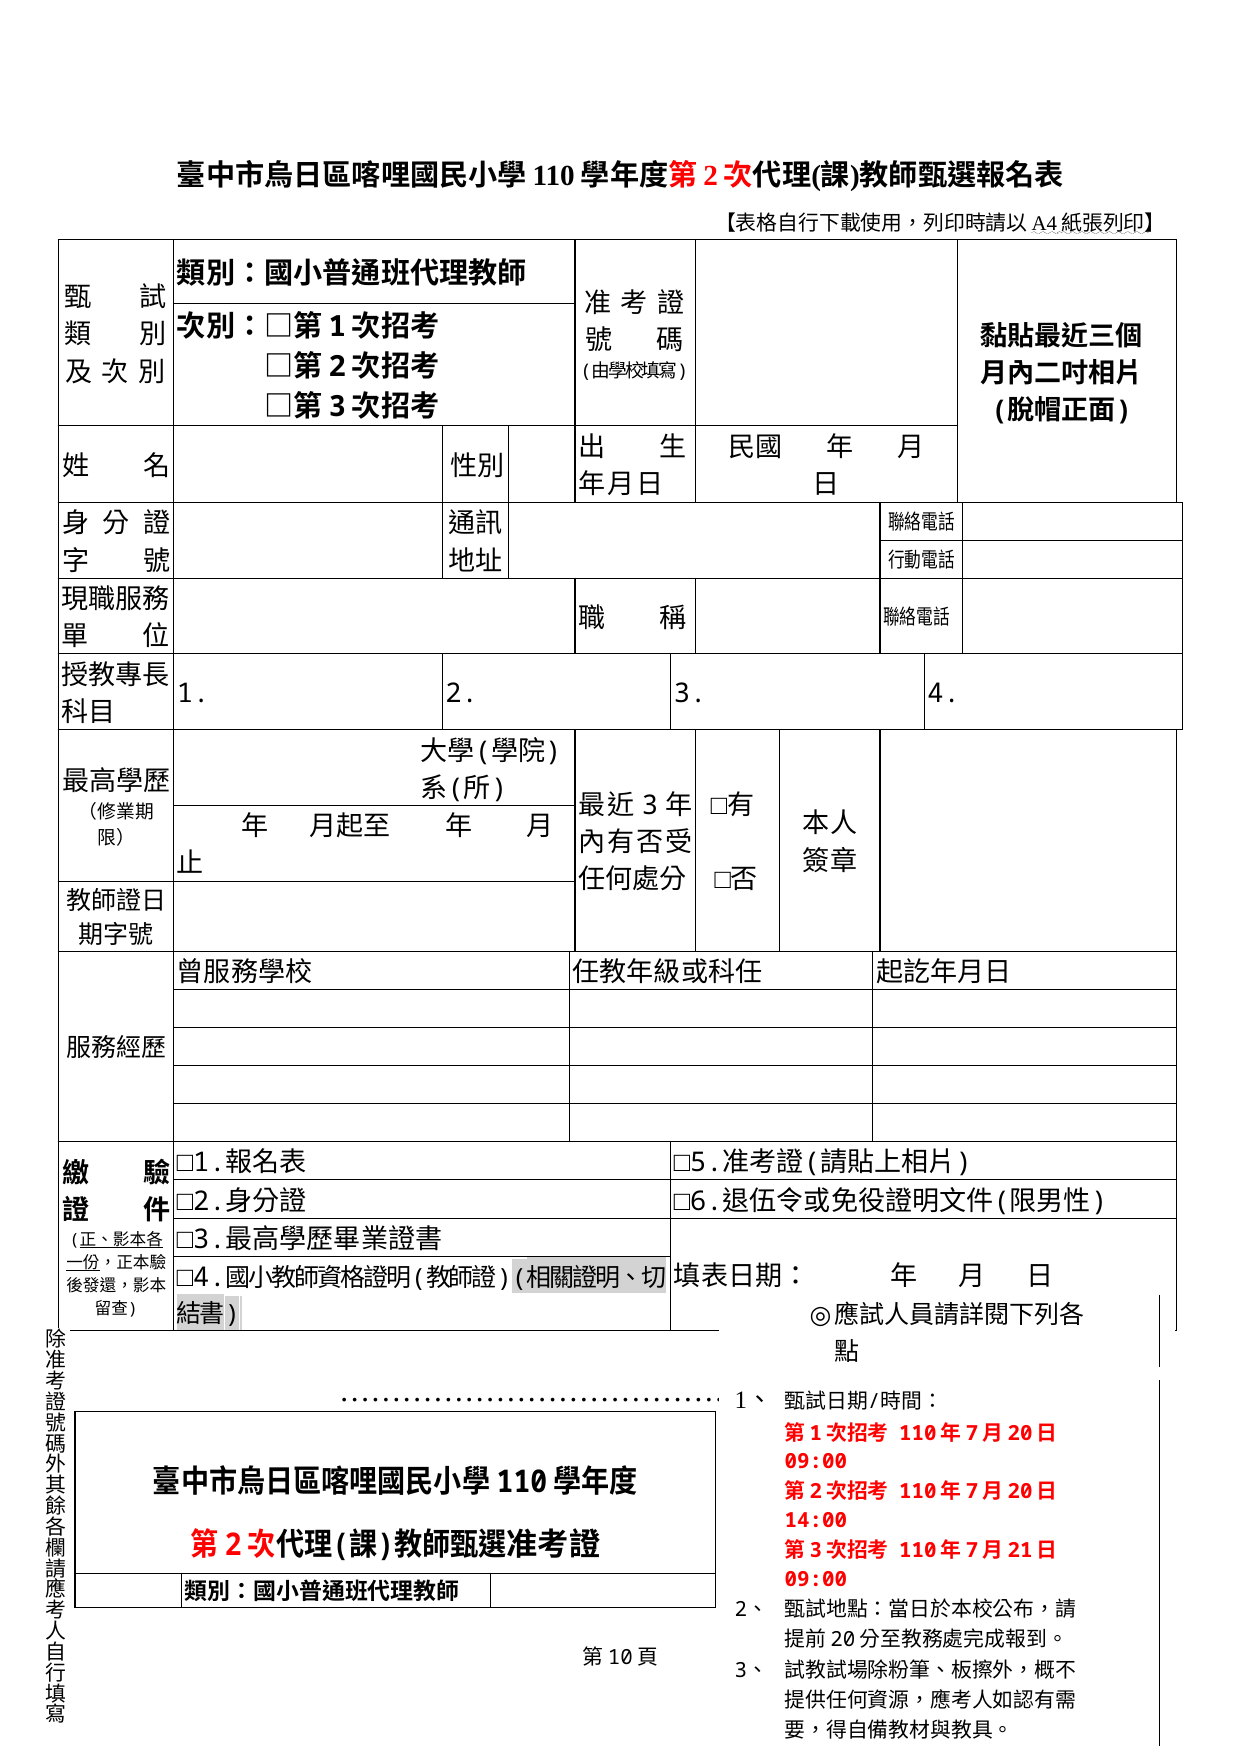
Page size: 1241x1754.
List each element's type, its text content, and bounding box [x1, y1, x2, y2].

table_cell [873, 1028, 1176, 1065]
table_cell [174, 579, 574, 653]
table_cell □5.准考證(請貼上相片) [671, 1142, 1176, 1179]
table_cell 通訊 地址 [443, 503, 508, 578]
table_cell [1177, 425, 1182, 502]
text 【表格自行下載使用，列印時請以A4紙張列印】 [75, 193, 1165, 239]
table_cell 本人 簽章 [780, 730, 879, 951]
table_cell [1177, 951, 1182, 989]
table_cell [570, 1104, 872, 1141]
list 試教試場除粉筆、板擦外，概不提供任何資源，應考人如認有需要，得自備教材與教具。 [734, 1653, 1159, 1744]
table_header 准 考 證 號 碼 (由學校填寫) [576, 240, 695, 425]
table_cell 姓 名 [59, 426, 173, 502]
text ……………………………………………… [20, 1328, 40, 1754]
text 除准考證號碼外其餘各欄請應考人自行填寫 [40, 1328, 70, 1754]
table_cell [1177, 1179, 1182, 1217]
table_cell [509, 503, 879, 578]
table_cell 教師證日期字號 [59, 882, 173, 951]
text 臺中市烏日區喀哩國民小學110學年度第2次代理(課)教師甄選報名表 [75, 131, 1165, 193]
table_cell 民國 年 月 日 [696, 426, 957, 502]
table_cell [1177, 1218, 1182, 1256]
table_cell 類別：國小普通班代理教師 [182, 1574, 490, 1607]
table_cell [873, 990, 1176, 1027]
table_cell 性別 [443, 426, 508, 502]
table_header 類別：國小普通班代理教師 [174, 240, 574, 303]
table_cell [570, 1066, 872, 1103]
table_cell 次別：□第1次招考 □第2次招考 □第3次招考 [174, 304, 574, 425]
table_cell 4. [925, 654, 1182, 729]
table_cell 職 稱 [576, 579, 695, 653]
table_cell [174, 503, 442, 578]
table_cell [1177, 1027, 1182, 1065]
table_cell [509, 426, 574, 502]
list 應試人員請詳閱下列各點 [809, 1295, 1159, 1367]
text ……………………………………………… [75, 1287, 1175, 1754]
table_cell [174, 1104, 569, 1141]
table_cell 最高學歷（修業期限） [59, 730, 173, 881]
table_cell 年 月起至 年 月止 [174, 806, 574, 881]
table_cell [1177, 881, 1182, 951]
table_cell [963, 503, 1182, 539]
table_cell [1177, 1141, 1182, 1179]
table_cell [1177, 805, 1182, 881]
table_cell 身 分 證 字 號 [59, 503, 173, 578]
table_cell 聯絡電話 [881, 503, 962, 539]
list 甄試日期/時間： 第1次招考 110年7月20日 09:00 第2次招考 110年7月20日 14:00 第3次招考 110年7月21日 09:00 [734, 1380, 1159, 1592]
table_cell [696, 579, 879, 653]
table_cell □3.最高學歷畢業證書 [174, 1219, 670, 1256]
table_cell 起訖年月日 [873, 952, 1176, 989]
table_cell [1177, 730, 1182, 805]
table_cell [1177, 1065, 1182, 1103]
table_cell 最近3年內有否受任何處分 [576, 730, 695, 951]
table_cell [881, 730, 1176, 951]
table_cell [174, 990, 569, 1027]
table_header 甄 試 類 別 及 次 別 [59, 240, 173, 425]
table_cell [174, 882, 574, 951]
table_cell [1177, 989, 1182, 1027]
table_cell [963, 579, 1182, 653]
table_cell 3. [671, 654, 924, 729]
table_cell [174, 426, 442, 502]
table_cell 繳 驗 證 件 (正、影本各一份，正本驗後發還，影本留查) [59, 1142, 173, 1330]
table_cell □有 □否 [696, 730, 779, 951]
table_cell 行動電話 [881, 541, 962, 578]
list 甄試地點：當日於本校公布，請提前20分至教務處完成報到。 [734, 1592, 1159, 1653]
table_cell [491, 1574, 715, 1607]
table_header 黏貼最近三個 月內二吋相片 (脫帽正面) [958, 240, 1176, 502]
table_cell [1177, 303, 1182, 425]
table_header [696, 240, 957, 425]
table_cell [1177, 1256, 1182, 1330]
table_cell 服務經歷 [59, 952, 173, 1141]
table_cell [1177, 1103, 1182, 1141]
table_cell [873, 1066, 1176, 1103]
table_cell □4.國小教師資格證明(教師證)(相關證明、切結書) [174, 1257, 670, 1330]
table_cell 授教專長科目 [59, 654, 173, 729]
table_cell 聯絡電話 [881, 579, 962, 653]
table_cell □1.報名表 [174, 1142, 670, 1179]
table_cell [76, 1574, 181, 1607]
table_cell 大學(學院) 系(所) [174, 730, 574, 805]
table_cell [174, 1028, 569, 1065]
table_cell [570, 990, 872, 1027]
table_cell 填表日期： 年 月 日 [671, 1219, 1176, 1330]
table_cell [873, 1104, 1176, 1141]
table_cell □2.身分證 [174, 1180, 670, 1217]
table_cell [963, 541, 1182, 578]
table_cell 曾服務學校 [174, 952, 569, 989]
table_header [1177, 239, 1182, 303]
table_cell [570, 1028, 872, 1065]
table_cell 2. [443, 654, 670, 729]
table_header 臺中市烏日區喀哩國民小學110學年度 第2次代理(課)教師甄選准考證 [76, 1412, 715, 1572]
table_cell [174, 1066, 569, 1103]
table_cell 1. [174, 654, 442, 729]
table_cell 出 生 年月日 [576, 426, 695, 502]
table_cell 現職服務單 位 [59, 579, 173, 653]
table_cell □6.退伍令或免役證明文件(限男性) [671, 1180, 1176, 1217]
table_cell 任教年級或科任 [570, 952, 872, 989]
